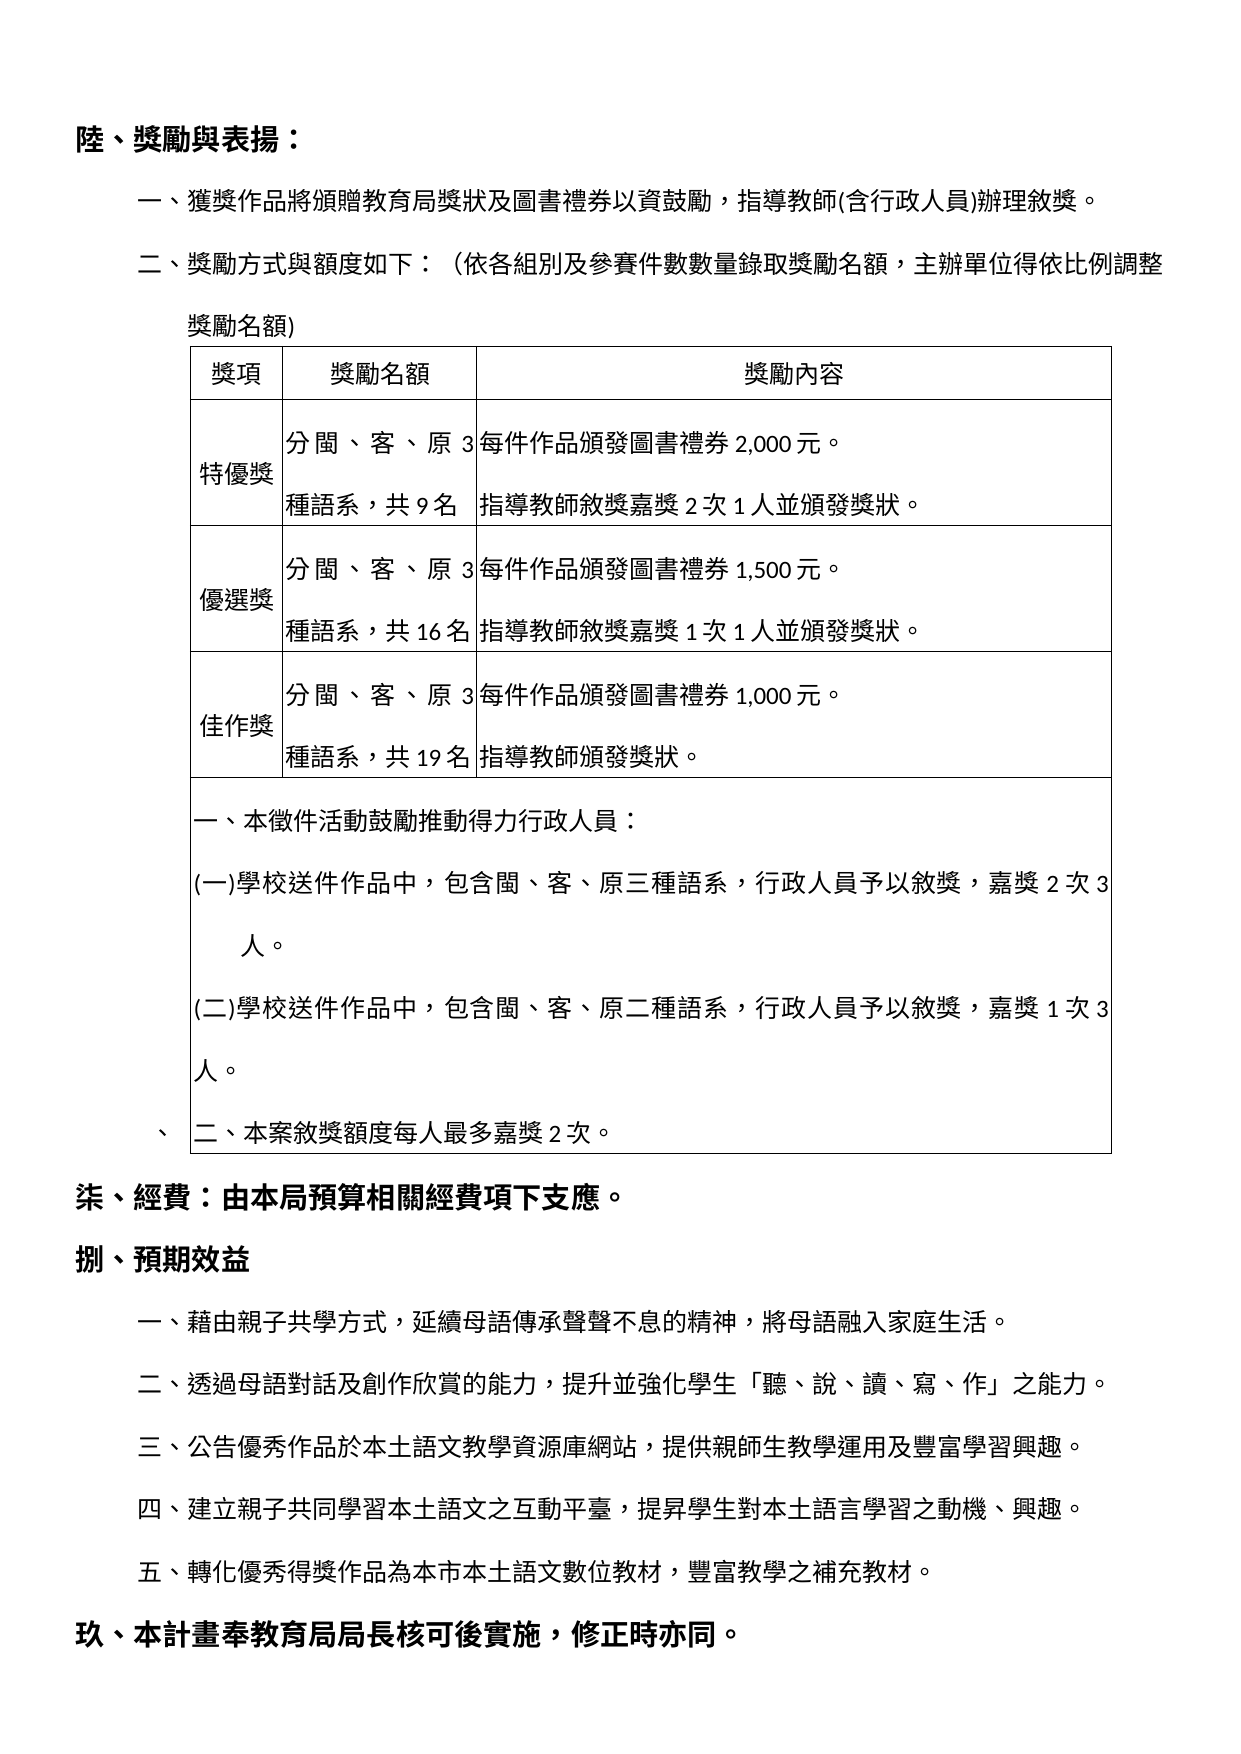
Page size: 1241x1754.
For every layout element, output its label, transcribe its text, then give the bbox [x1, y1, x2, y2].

table_header 獎勵名額 [283, 347, 476, 398]
table_header 獎勵內容 [477, 347, 1111, 398]
table_cell 分閩、客、原3種語系，共9名 [283, 400, 476, 524]
table_header 獎項 [191, 347, 282, 398]
text 二、透過母語對話及創作欣賞的能力，提升並強化學生「聽、說、讀、寫、作」之能力。 [137, 1341, 1165, 1404]
table_cell 一、本徵件活動鼓勵推動得力行政人員： (一)學校送件作品中，包含閩、客、原三種語系，行政人員予以敘獎，嘉獎2次3人。 (二)學校送件作品中，包含閩、客、原二種語系，行政人員予以敘獎，嘉獎1次3人。 二、本案敘獎額度每人最多嘉獎2次。 [191, 778, 1111, 1153]
table_cell 每件作品頒發圖書禮券1,500元。 指導教師敘獎嘉獎1次1人並頒發獎狀。 [477, 526, 1111, 651]
table_cell 佳作獎 [191, 652, 282, 777]
text 一、藉由親子共學方式，延續母語傳承聲聲不息的精神，將母語融入家庭生活。 [137, 1279, 1165, 1341]
text 陸、獎勵與表揚： [75, 96, 1165, 158]
text 二、獎勵方式與額度如下：（依各組別及參賽件數數量錄取獎勵名額，主辦單位得依比例調整獎勵名額) [137, 221, 1165, 346]
table_cell 特優獎 [191, 400, 282, 524]
text 五、轉化優秀得獎作品為本市本土語文數位教材，豐富教學之補充教材。 [137, 1529, 1165, 1591]
table_cell 優選獎 [191, 526, 282, 651]
table_cell 分閩、客、原3種語系，共16名 [283, 526, 476, 651]
text 一、獲獎作品將頒贈教育局獎狀及圖書禮券以資鼓勵，指導教師(含行政人員)辦理敘獎。 [137, 158, 1165, 221]
text 柒、經費：由本局預算相關經費項下支應。 [75, 1154, 1165, 1216]
table_cell 每件作品頒發圖書禮券2,000元。 指導教師敘獎嘉獎2次1人並頒發獎狀。 [477, 400, 1111, 524]
text 玖、本計畫奉教育局局長核可後實施，修正時亦同。 [75, 1591, 1165, 1654]
text 捌、預期效益 [75, 1216, 1165, 1279]
text 四、建立親子共同學習本土語文之互動平臺，提昇學生對本土語言學習之動機、興趣。 [137, 1466, 1165, 1529]
table_cell 每件作品頒發圖書禮券1,000元。 指導教師頒發獎狀。 [477, 652, 1111, 777]
text 三、公告優秀作品於本土語文教學資源庫網站，提供親師生教學運用及豐富學習興趣。 [137, 1404, 1165, 1466]
table_cell 分閩、客、原3種語系，共19名 [283, 652, 476, 777]
